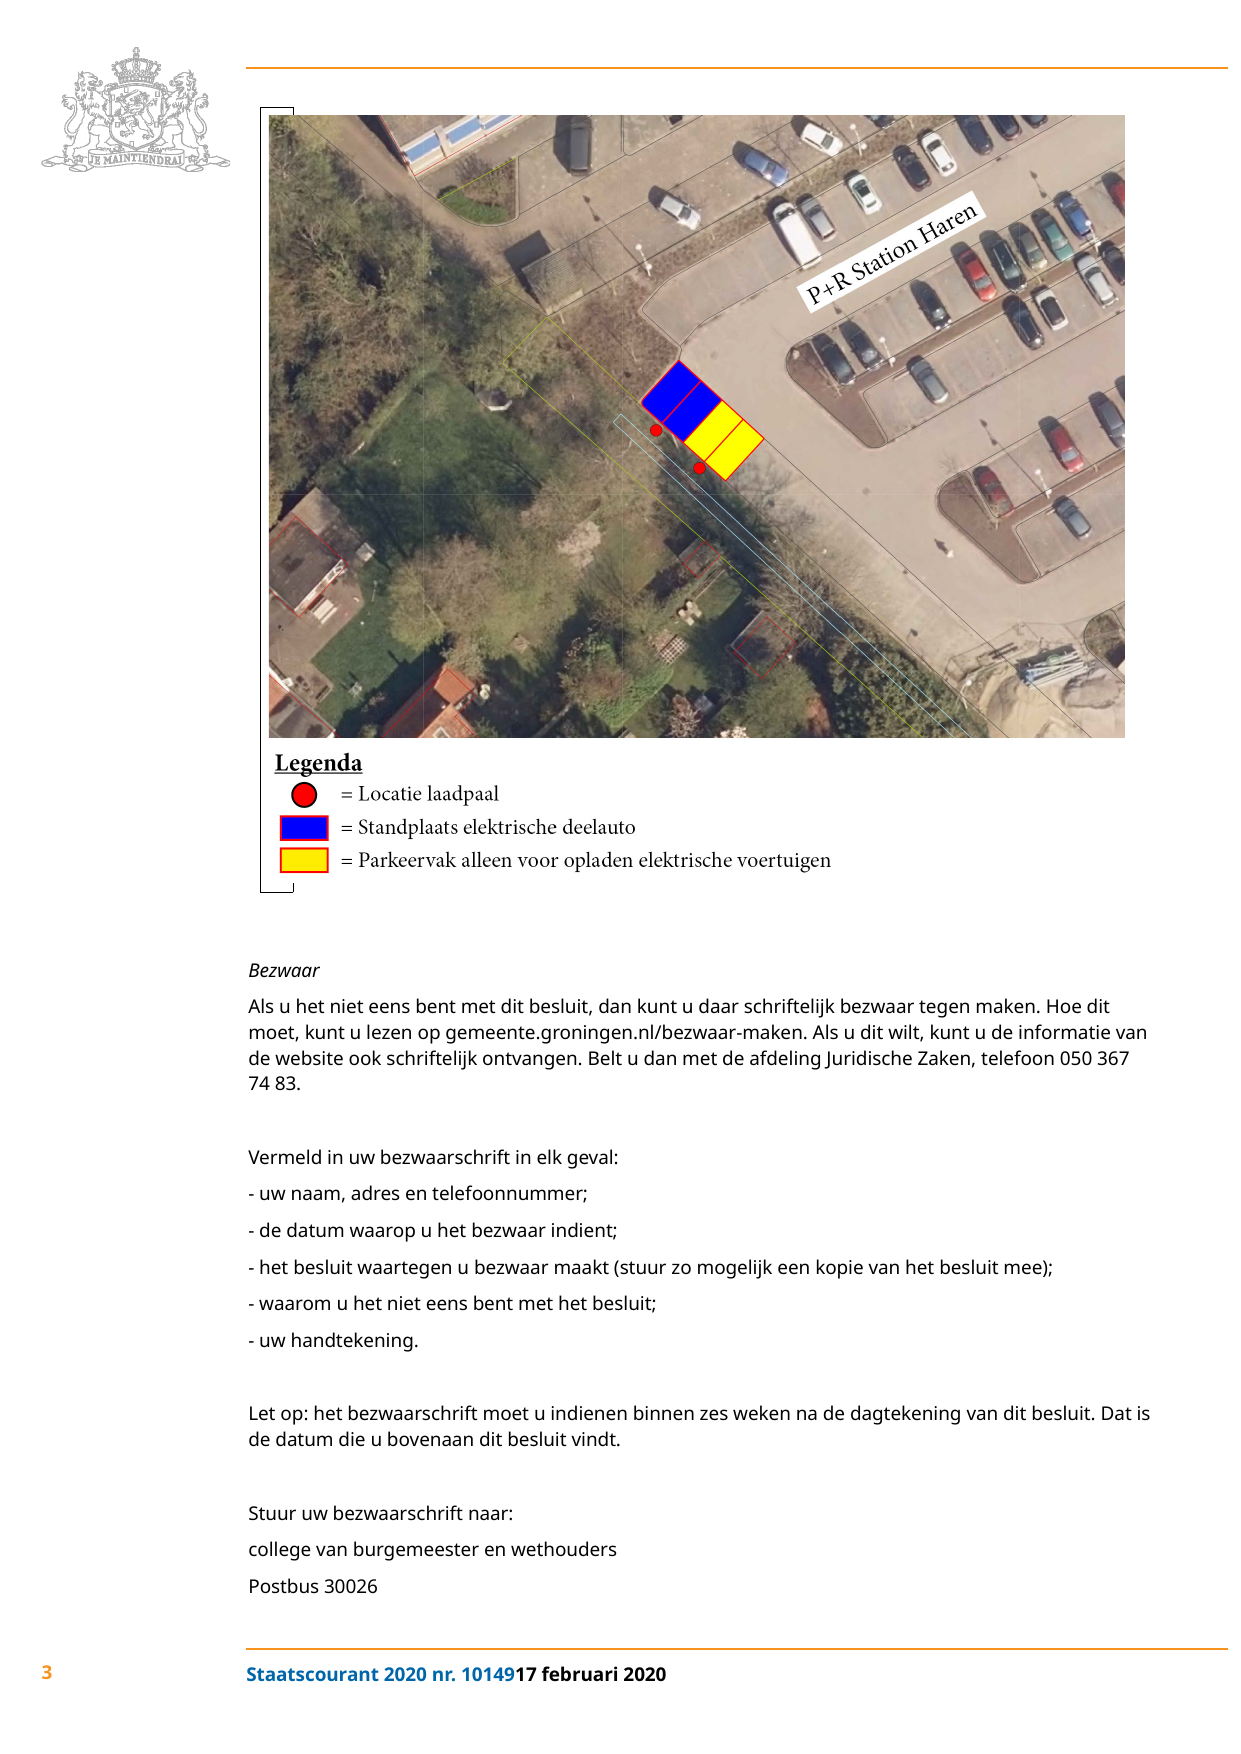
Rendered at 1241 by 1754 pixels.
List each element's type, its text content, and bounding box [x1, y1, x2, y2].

picture [268, 115, 1125, 883]
text Als u het niet eens bent met dit besluit, dan kunt u daar schriftelijk bezwaar tegen maken. Hoe dit moet, kunt u lezen op gemeente.groningen.nl/bezwaar-maken. Als u dit wilt, kunt u de informatie van de website ook schriftelijk ontvangen. Belt u dan met de afdeling Juridische Zaken, telefoon 050 367 74 83. [248, 993, 1152, 1096]
text Vermeld in uw bezwaarschrift in elk geval: [248, 1144, 1152, 1170]
text Bezwaar [248, 957, 1152, 982]
text - waarom u het niet eens bent met het besluit; [248, 1291, 1152, 1316]
text Stuur uw bezwaarschrift naar: [248, 1500, 1152, 1525]
text - de datum waarop u het bezwaar indient; [248, 1217, 1152, 1243]
text - het besluit waartegen u bezwaar maakt (stuur zo mogelijk een kopie van het besluit mee); [248, 1254, 1152, 1280]
text college van burgemeester en wethouders [248, 1536, 1152, 1562]
text Let op: het bezwaarschrift moet u indienen binnen zes weken na de dagtekening van dit besluit. Dat is de datum die u bovenaan dit besluit vindt. [248, 1401, 1152, 1452]
text - uw naam, adres en telefoonnummer; [248, 1181, 1152, 1206]
text - uw handtekening. [248, 1327, 1152, 1353]
text Postbus 30026 [248, 1573, 1152, 1599]
picture [41, 47, 231, 172]
